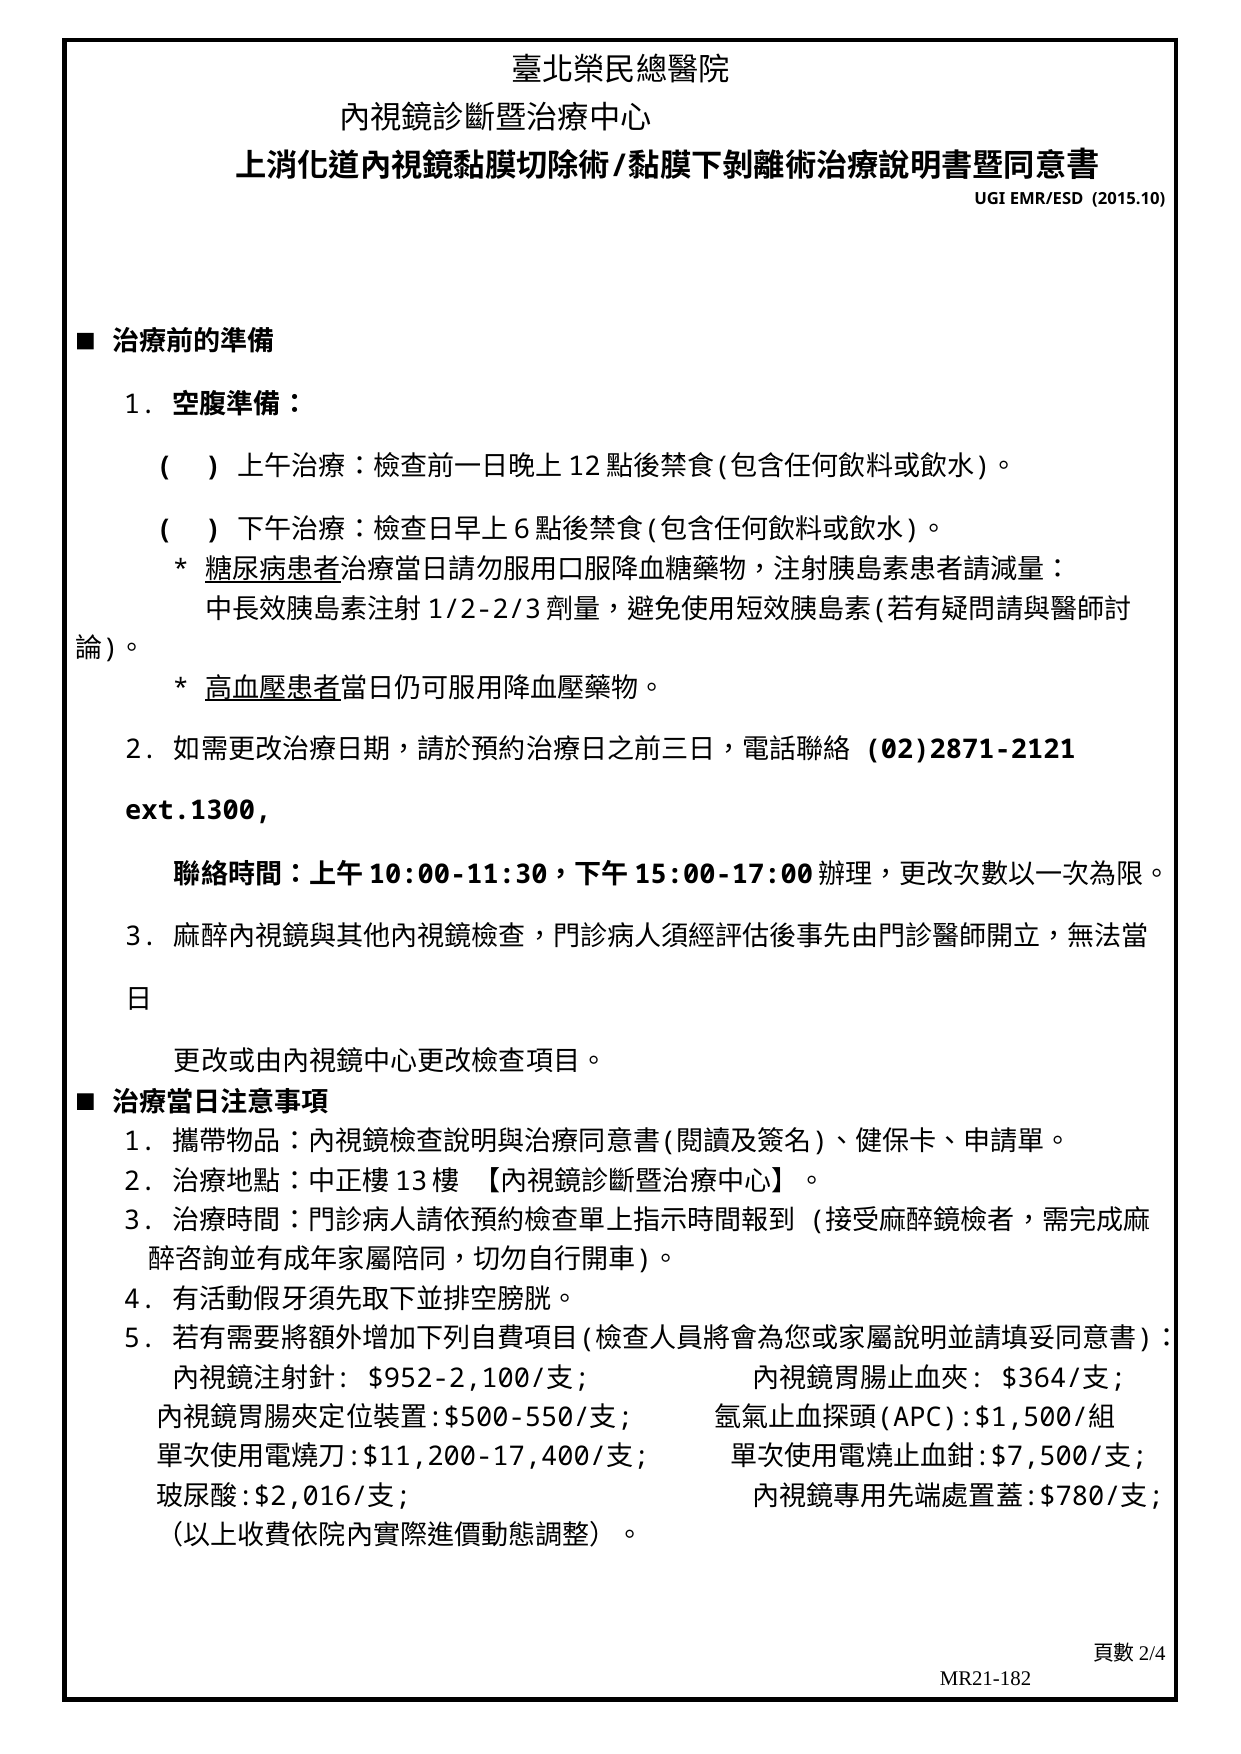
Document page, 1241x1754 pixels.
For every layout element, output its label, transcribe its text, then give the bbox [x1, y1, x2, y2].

text ( ) 下午治療：檢查日早上6點後禁食(包含任何飲料或飲水)。 [75, 485, 1165, 547]
text 單次使用電燒刀:$11,200-17,400/支; 單次使用電燒止血鉗:$7,500/支; [75, 1434, 1165, 1474]
text ( ) 上午治療：檢查前一日晚上12點後禁食(包含任何飲料或飲水)。 [75, 422, 1165, 485]
text 聯絡時間：上午10:00-11:30，下午15:00-17:00辦理，更改次數以一次為限。 [125, 830, 1165, 892]
text 內視鏡注射針: $952-2,100/支; 內視鏡胃腸止血夾: $364/支; [75, 1356, 1165, 1395]
text 2. 治療地點：中正樓13樓 【內視鏡診斷暨治療中心】。 [75, 1159, 1165, 1198]
text 內視鏡胃腸夾定位裝置:$500-550/支; 氬氣止血探頭(APC):$1,500/組 [75, 1395, 1165, 1434]
text （以上收費依院內實際進價動態調整）。 [75, 1513, 1165, 1552]
text 4. 有活動假牙須先取下並排空膀胱。 [75, 1277, 1165, 1316]
text * 高血壓患者當日仍可服用降血壓藥物。 [75, 666, 1165, 705]
text 玻尿酸:$2,016/支; 內視鏡專用先端處置蓋:$780/支; [75, 1474, 1165, 1513]
text 中長效胰島素注射1/2-2/3劑量，避免使用短效胰島素(若有疑問請與醫師討論)。 [75, 587, 1165, 666]
text * 糖尿病患者治療當日請勿服用口服降血糖藥物，注射胰島素患者請減量： [75, 547, 1165, 587]
text 更改或由內視鏡中心更改檢查項目。 [125, 1017, 1165, 1080]
text 3. 麻醉內視鏡與其他內視鏡檢查，門診病人須經評估後事先由門診醫師開立，無法當日 [125, 892, 1165, 1017]
text  治療前的準備 [75, 297, 1165, 360]
text  治療當日注意事項 [75, 1080, 1165, 1119]
text 1. 空腹準備： [75, 360, 1165, 422]
text 2. 如需更改治療日期，請於預約治療日之前三日，電話聯絡 (02)2871-2121 ext.1300, [125, 705, 1165, 830]
text 5. 若有需要將額外增加下列自費項目(檢查人員將會為您或家屬說明並請填妥同意書)： [75, 1316, 1165, 1356]
text 1. 攜帶物品：內視鏡檢查說明與治療同意書(閱讀及簽名)、健保卡、申請單。 [75, 1119, 1165, 1159]
text 3. 治療時間：門診病人請依預約檢查單上指示時間報到 (接受麻醉鏡檢者，需完成麻醉咨詢並有成年家屬陪同，切勿自行開車)。 [75, 1198, 1165, 1277]
